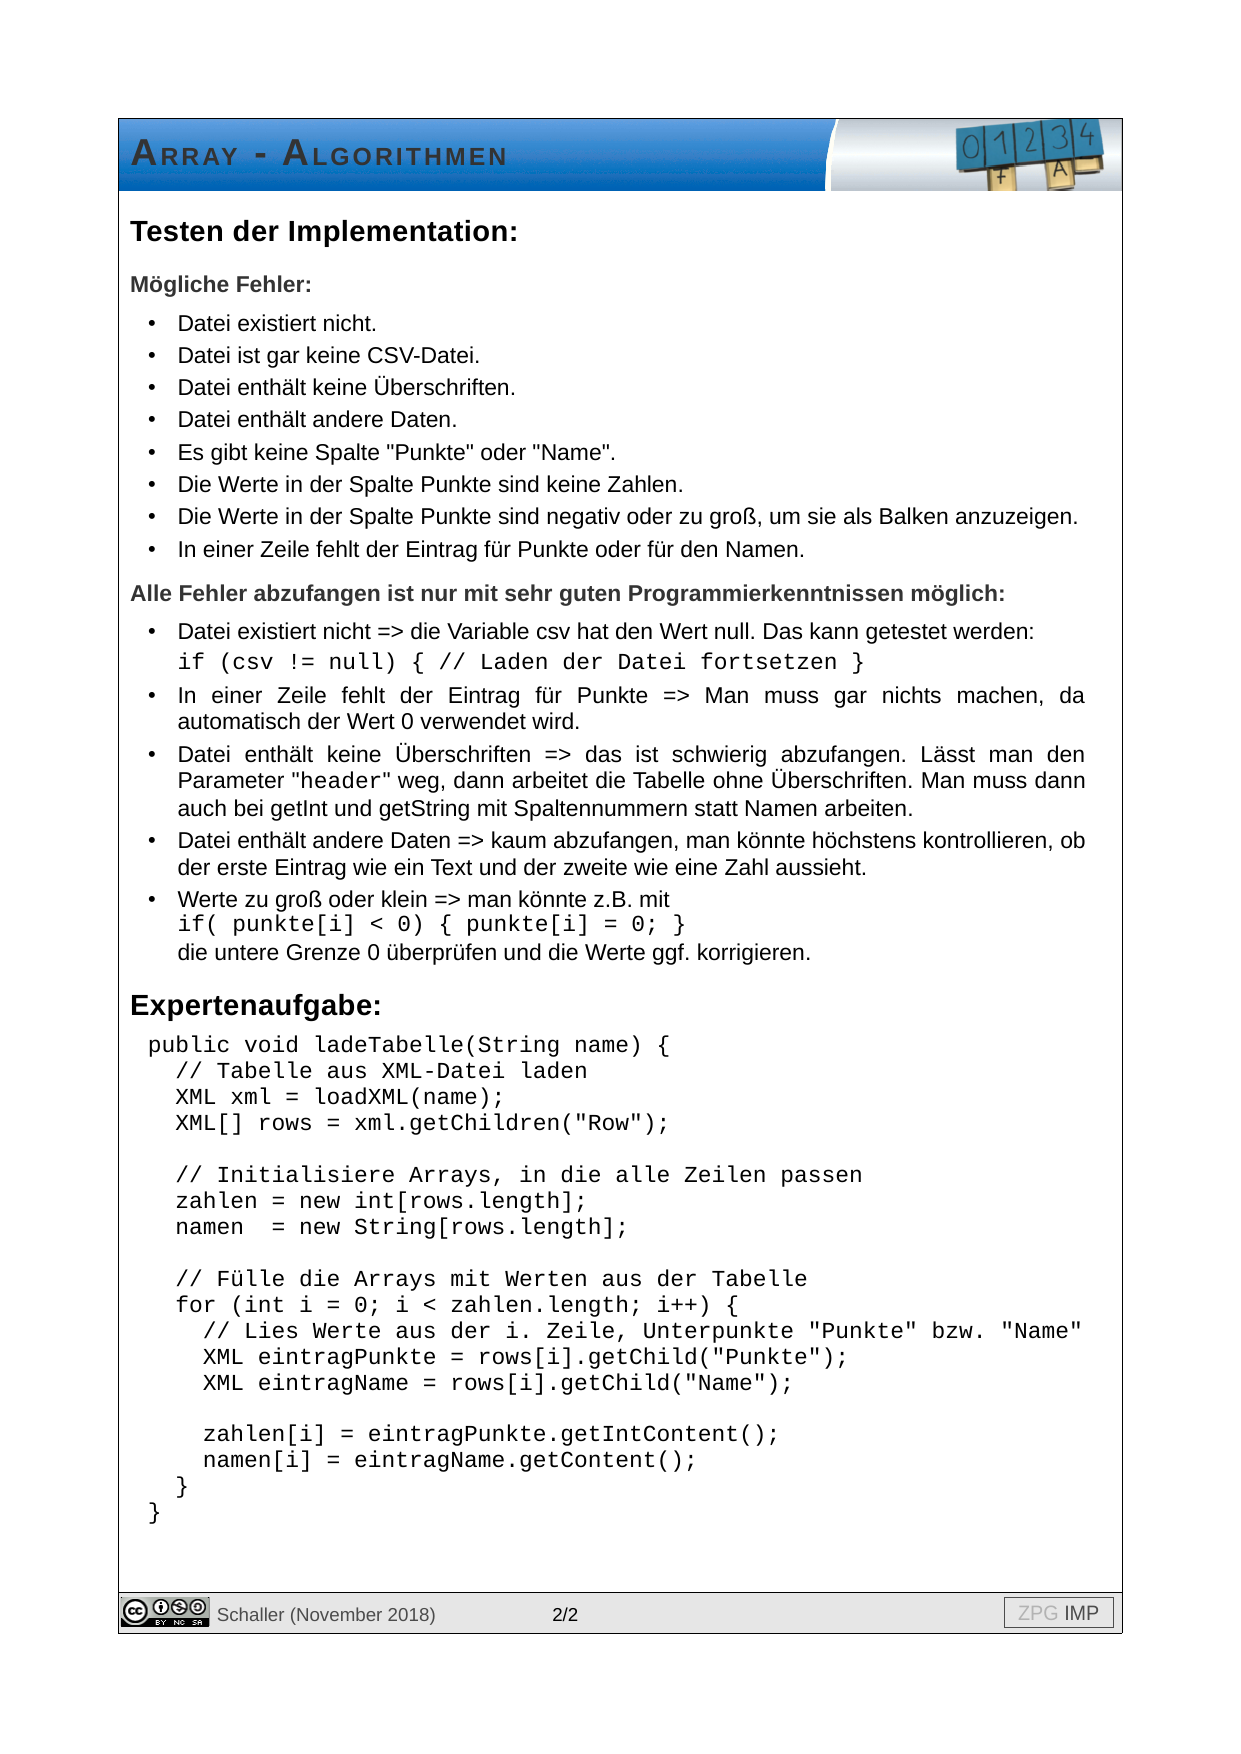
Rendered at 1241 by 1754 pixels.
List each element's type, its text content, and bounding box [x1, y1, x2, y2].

text // Fülle die Arrays mit Werten aus der Tabelle [148, 1267, 1092, 1293]
picture [119, 119, 1122, 191]
text namen[i] = eintragName.getContent(); [148, 1449, 1092, 1475]
list Datei enthält andere Daten. [148, 406, 1087, 433]
text } [148, 1501, 1092, 1527]
list Es gibt keine Spalte "Punkte" oder "Name". [148, 439, 1087, 465]
list Datei existiert nicht. [148, 309, 1087, 336]
text // Tabelle aus XML-Datei laden [148, 1060, 1092, 1086]
text XML eintragPunkte = rows[i].getChild("Punkte"); [148, 1345, 1092, 1371]
text XML xml = loadXML(name); [148, 1086, 1092, 1112]
text XML eintragName = rows[i].getChild("Name"); [148, 1371, 1092, 1397]
list if (csv != null) { // Laden der Datei fortsetzen } [148, 650, 1087, 676]
list Datei existiert nicht => die Variable csv hat den Wert null. Das kann getestet werden: [148, 618, 1087, 644]
list Die Werte in der Spalte Punkte sind negativ oder zu groß, um sie als Balken anzuzeigen. [148, 503, 1087, 529]
list Datei enthält andere Daten => kaum abzufangen, man könnte höchstens kontrollieren, ob der erste Eintrag wie ein Text und der zweite wie eine Zahl aussieht. [148, 827, 1087, 880]
list Datei enthält keine Überschriften => das ist schwierig abzufangen. Lässt man den Parameter "header" weg, dann arbeitet die Tabelle ohne Überschriften. Man muss dann auch bei getInt und getString mit Spaltennummern statt Namen arbeiten. [148, 741, 1087, 822]
text Alle Fehler abzufangen ist nur mit sehr guten Programmierkenntnissen möglich: [130, 579, 1110, 606]
list Datei enthält keine Überschriften. [148, 374, 1087, 400]
text public void ladeTabelle(String name) { [148, 1034, 1092, 1060]
text // Lies Werte aus der i. Zeile, Unterpunkte "Punkte" bzw. "Name" [148, 1319, 1092, 1345]
text zahlen[i] = eintragPunkte.getIntContent(); [148, 1423, 1092, 1449]
text // Initialisiere Arrays, in die alle Zeilen passen [148, 1163, 1092, 1189]
text Expertenaufgabe: [130, 988, 1110, 1022]
text Testen der Implementation: [130, 214, 1110, 248]
list In einer Zeile fehlt der Eintrag für Punkte => Man muss gar nichts machen, da automatisch der Wert 0 verwendet wird. [148, 682, 1087, 734]
list Werte zu groß oder klein => man könnte z.B. mit if( punkte[i] < 0) { punkte[i] = 0; } die untere Grenze 0 überprüfen und die Werte ggf. korrigieren. [148, 886, 1087, 965]
text zahlen = new int[rows.length]; [148, 1189, 1092, 1215]
text for (int i = 0; i < zahlen.length; i++) { [148, 1293, 1092, 1319]
list Die Werte in der Spalte Punkte sind keine Zahlen. [148, 471, 1087, 497]
text XML[] rows = xml.getChildren("Row"); [148, 1112, 1092, 1137]
text namen = new String[rows.length]; [148, 1215, 1092, 1241]
list In einer Zeile fehlt der Eintrag für Punkte oder für den Namen. [148, 536, 1087, 562]
text } [148, 1475, 1092, 1501]
text Mögliche Fehler: [130, 271, 1110, 298]
picture [120, 1597, 210, 1627]
list Datei ist gar keine CSV-Datei. [148, 342, 1087, 368]
